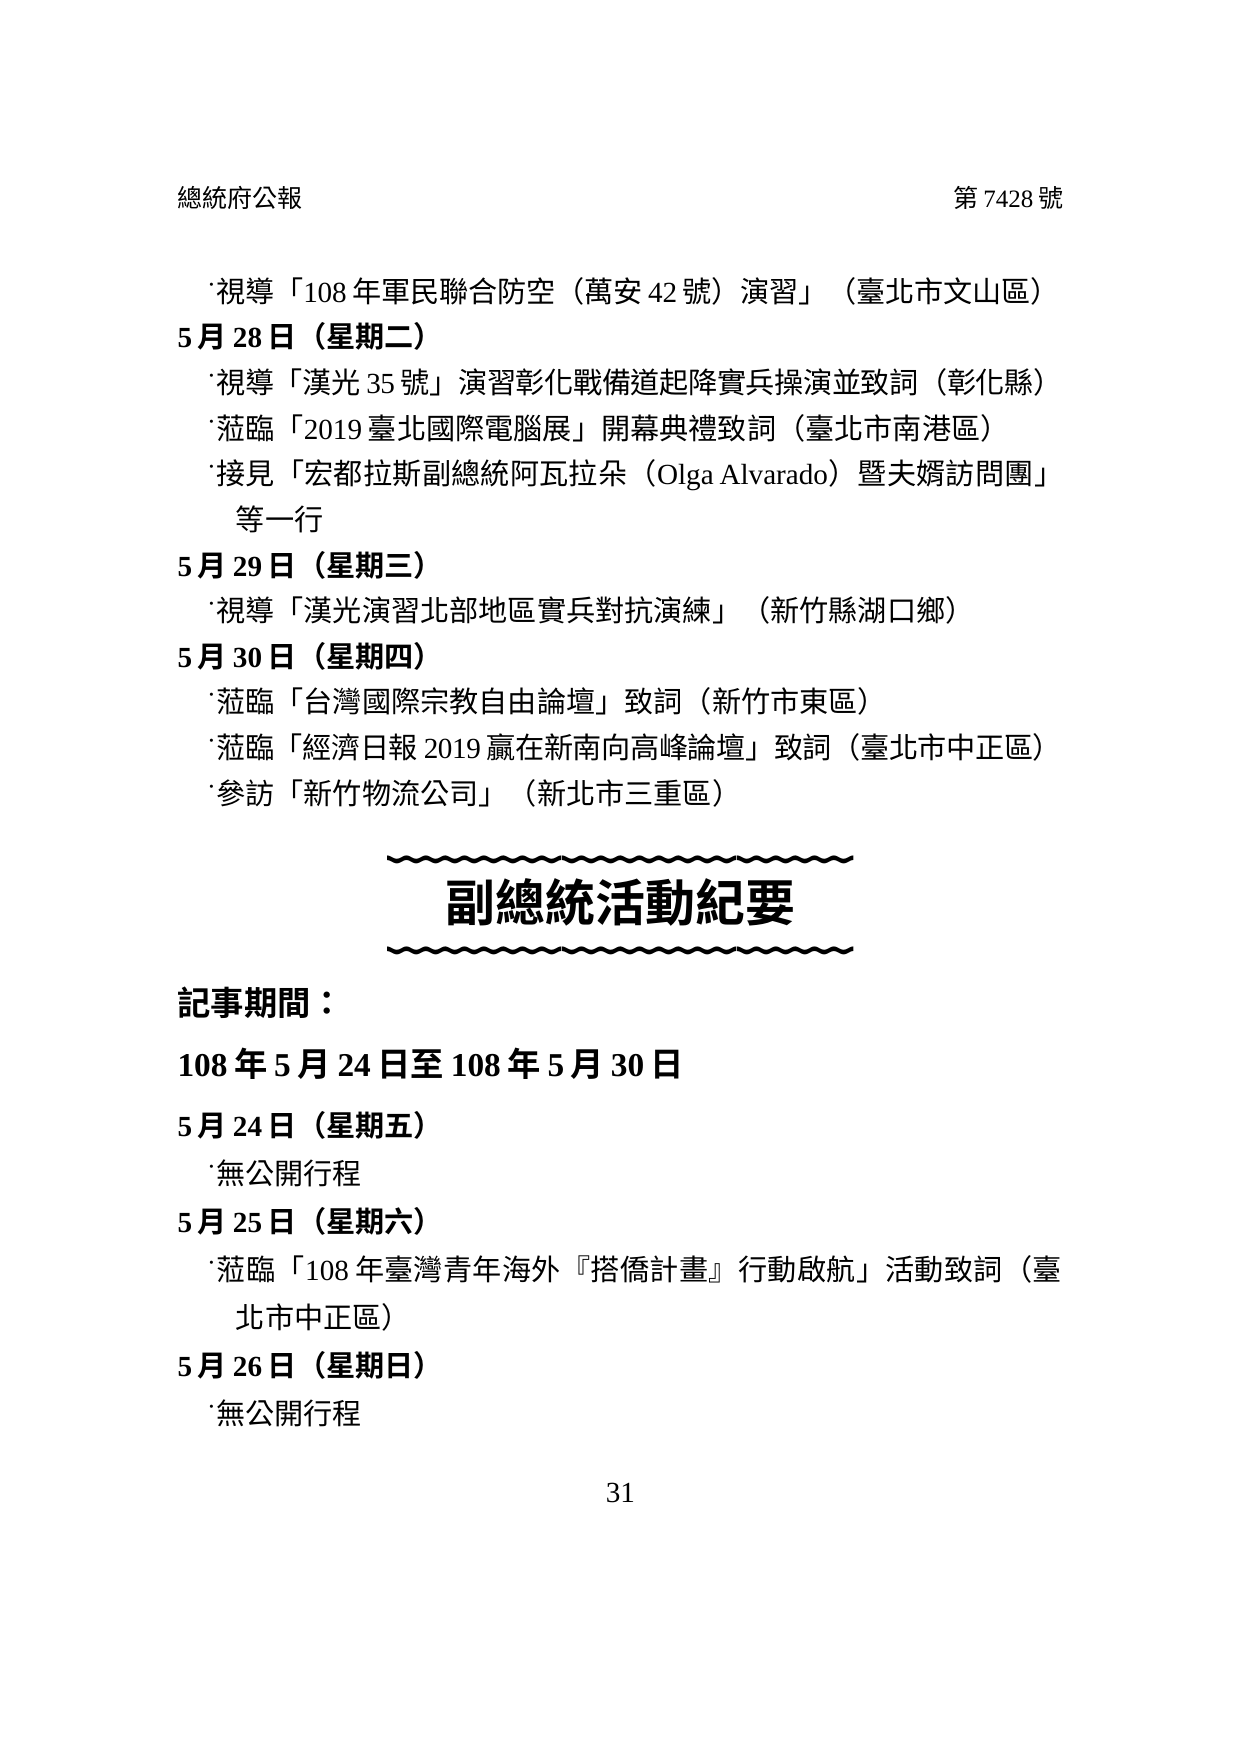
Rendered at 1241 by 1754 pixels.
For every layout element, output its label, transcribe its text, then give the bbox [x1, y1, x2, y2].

text ˙蒞臨「2019臺北國際電腦展」開幕典禮致詞（臺北市南港區） [206, 403, 1063, 448]
text ˙參訪「新竹物流公司」（新北市三重區） [206, 768, 1063, 813]
text ﹏﹏﹏﹏﹏﹏﹏﹏ [177, 936, 1063, 952]
text ˙視導「108年軍民聯合防空（萬安42號）演習」（臺北市文山區） [206, 266, 1063, 311]
text 5月30日（星期四） [177, 631, 1063, 676]
text ˙接見「宏都拉斯副總統阿瓦拉朵（Olga Alvarado）暨夫婿訪問團」等一行 [206, 448, 1063, 539]
text 5月25日（星期六） [177, 1194, 1063, 1242]
text 5月24日（星期五） [177, 1098, 1063, 1146]
text 記事期間： [177, 977, 1063, 1025]
text 副總統活動紀要 [177, 863, 1063, 936]
text ˙視導「漢光演習北部地區實兵對抗演練」（新竹縣湖口鄉） [206, 585, 1063, 631]
text 5月29日（星期三） [177, 539, 1063, 585]
text ˙蒞臨「經濟日報2019贏在新南向高峰論壇」致詞（臺北市中正區） [206, 722, 1063, 768]
text 108年5月24日至108年5月30日 [177, 1038, 1063, 1086]
text ˙視導「漢光35號」演習彰化戰備道起降實兵操演並致詞（彰化縣） [206, 357, 1063, 403]
text ﹏﹏﹏﹏﹏﹏﹏﹏ [177, 838, 1063, 863]
text ˙蒞臨「108年臺灣青年海外『搭僑計畫』行動啟航」活動致詞（臺北市中正區） [206, 1242, 1063, 1338]
text 5月28日（星期二） [177, 311, 1063, 357]
text ˙無公開行程 [206, 1386, 1063, 1434]
text ˙無公開行程 [206, 1146, 1063, 1194]
text 5月26日（星期日） [177, 1338, 1063, 1386]
text ˙蒞臨「台灣國際宗教自由論壇」致詞（新竹市東區） [206, 676, 1063, 722]
